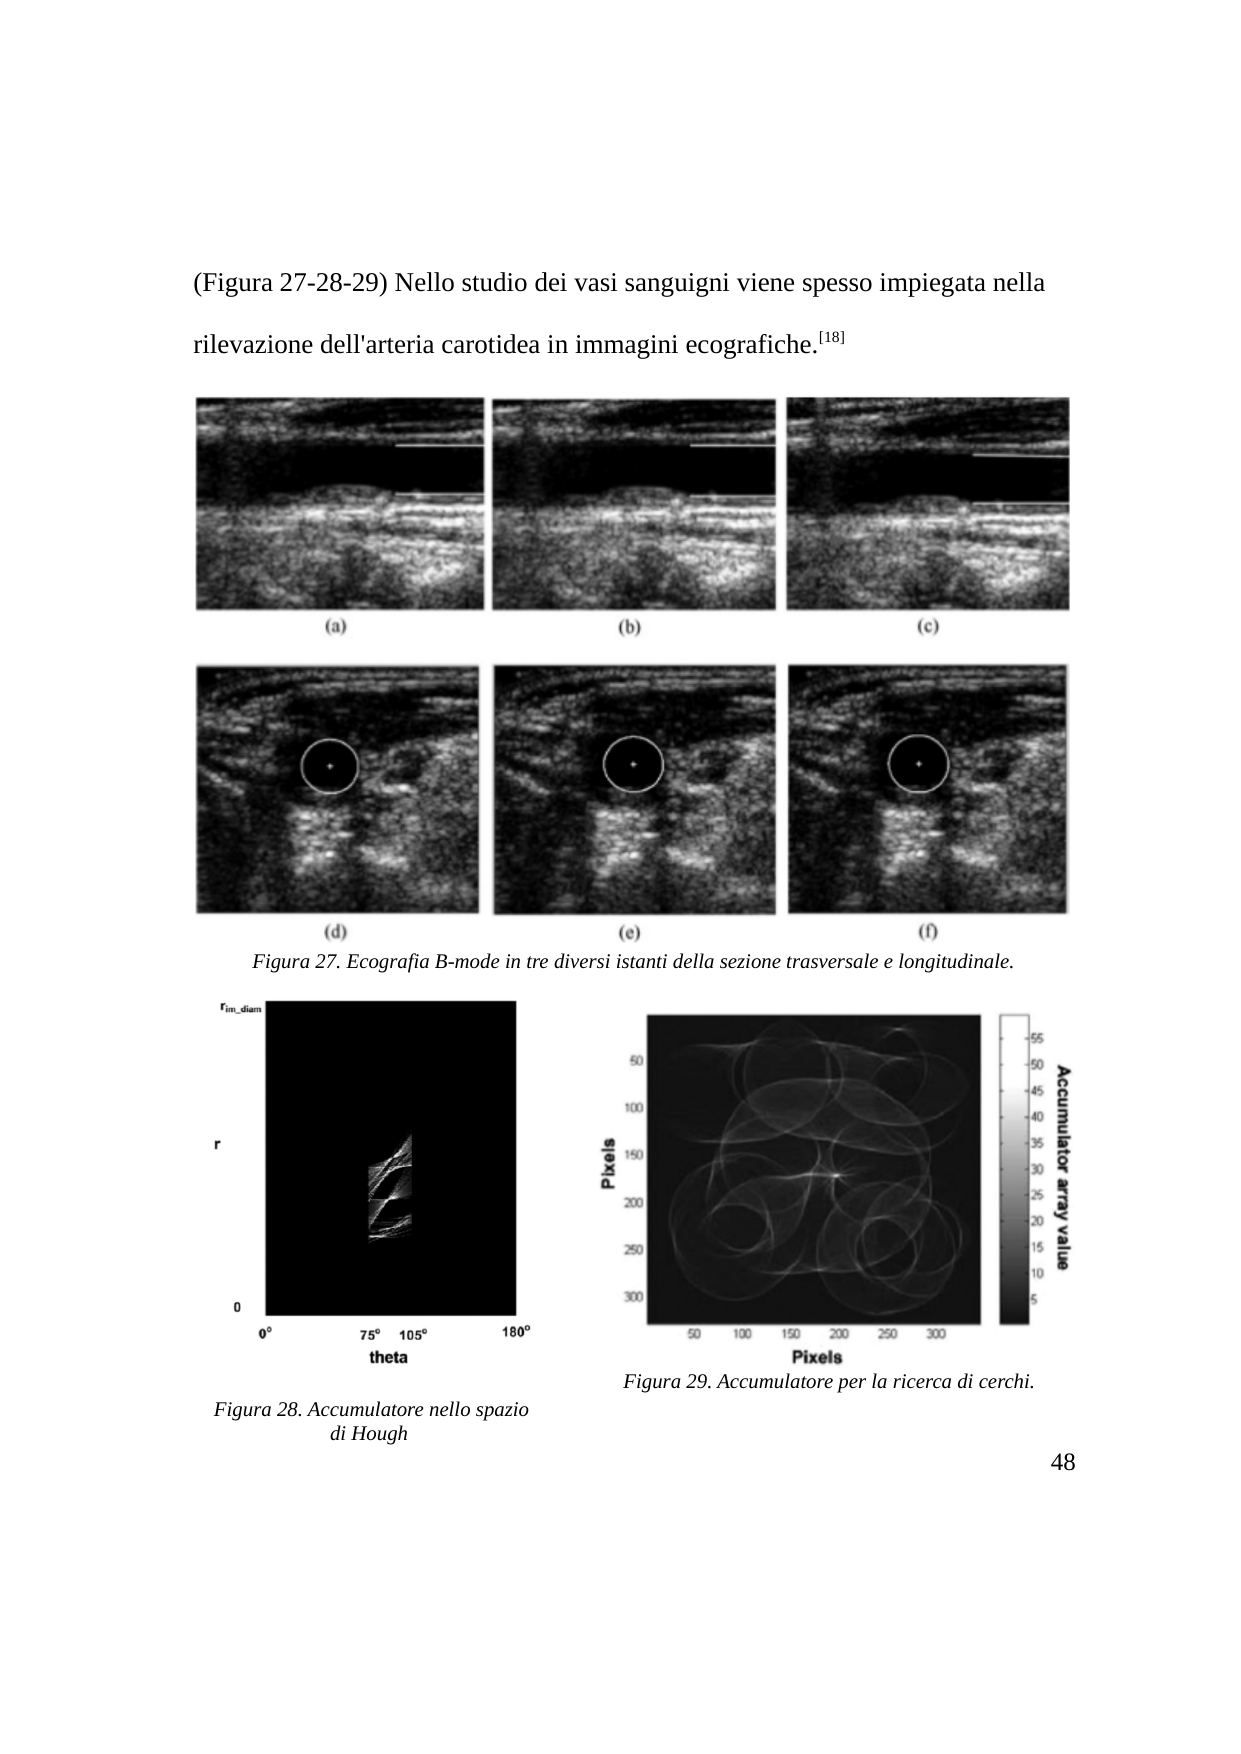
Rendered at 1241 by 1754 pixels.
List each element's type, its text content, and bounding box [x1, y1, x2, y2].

text Figura 29. Accumulatore per la ricerca di cerchi. [593, 1369, 1078, 1393]
text Figura 27. Ecografia B-mode in tre diversi istanti della sezione trasversale e longitudinale. [193, 949, 1076, 973]
text Figura 28. Accumulatore nello spazio di Hough [211, 1368, 534, 1445]
text [211, 982, 534, 994]
text (Figura 27-28-29) Nello studio dei vasi sanguigni viene spesso impiegata nella rilevazione dell'arteria carotidea in immagini ecografiche.[18] [193, 266, 1075, 359]
picture [193, 393, 1076, 949]
picture [581, 1003, 1079, 1369]
picture [211, 994, 534, 1368]
